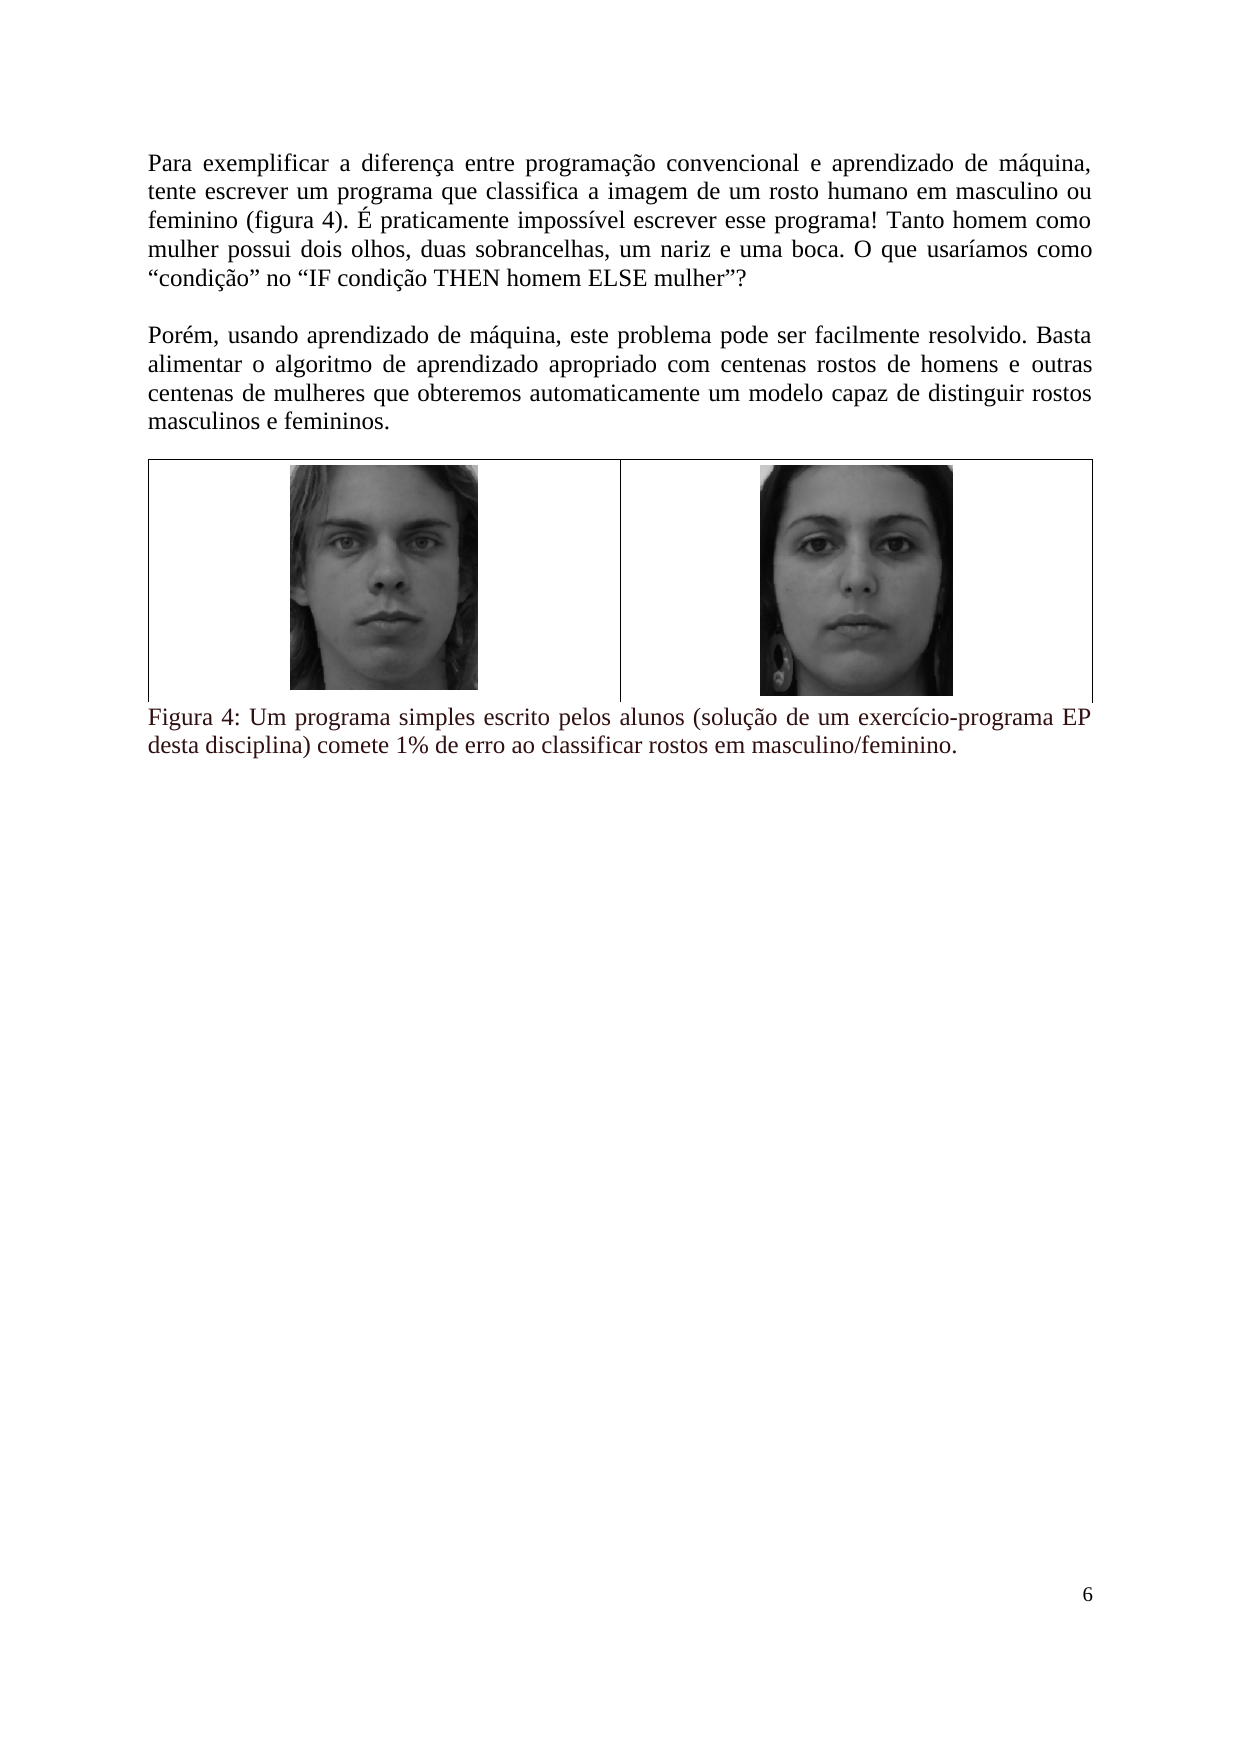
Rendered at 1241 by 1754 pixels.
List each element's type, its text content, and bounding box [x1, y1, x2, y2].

picture [290, 465, 478, 690]
text Figura 4: Um programa simples escrito pelos alunos (solução de um exercício-programa EP desta disciplina) comete 1% de erro ao classificar rostos em masculino/feminino. [148, 703, 1092, 759]
picture [760, 465, 953, 696]
text Porém, usando aprendizado de máquina, este problema pode ser facilmente resolvido. Basta alimentar o algoritmo de aprendizado apropriado com centenas rostos de homens e outras centenas de mulheres que obteremos automaticamente um modelo capaz de distinguir rostos masculinos e femininos. [148, 320, 1092, 435]
table_header [149, 460, 620, 702]
table_header [621, 460, 1092, 702]
text Para exemplificar a diferença entre programação convencional e aprendizado de máquina, tente escrever um programa que classifica a imagem de um rosto humano em masculino ou feminino (figura 4). É praticamente impossível escrever esse programa! Tanto homem como mulher possui dois olhos, duas sobrancelhas, um nariz e uma boca. O que usaríamos como “condição” no “IF condição THEN homem ELSE mulher”? [148, 148, 1092, 291]
